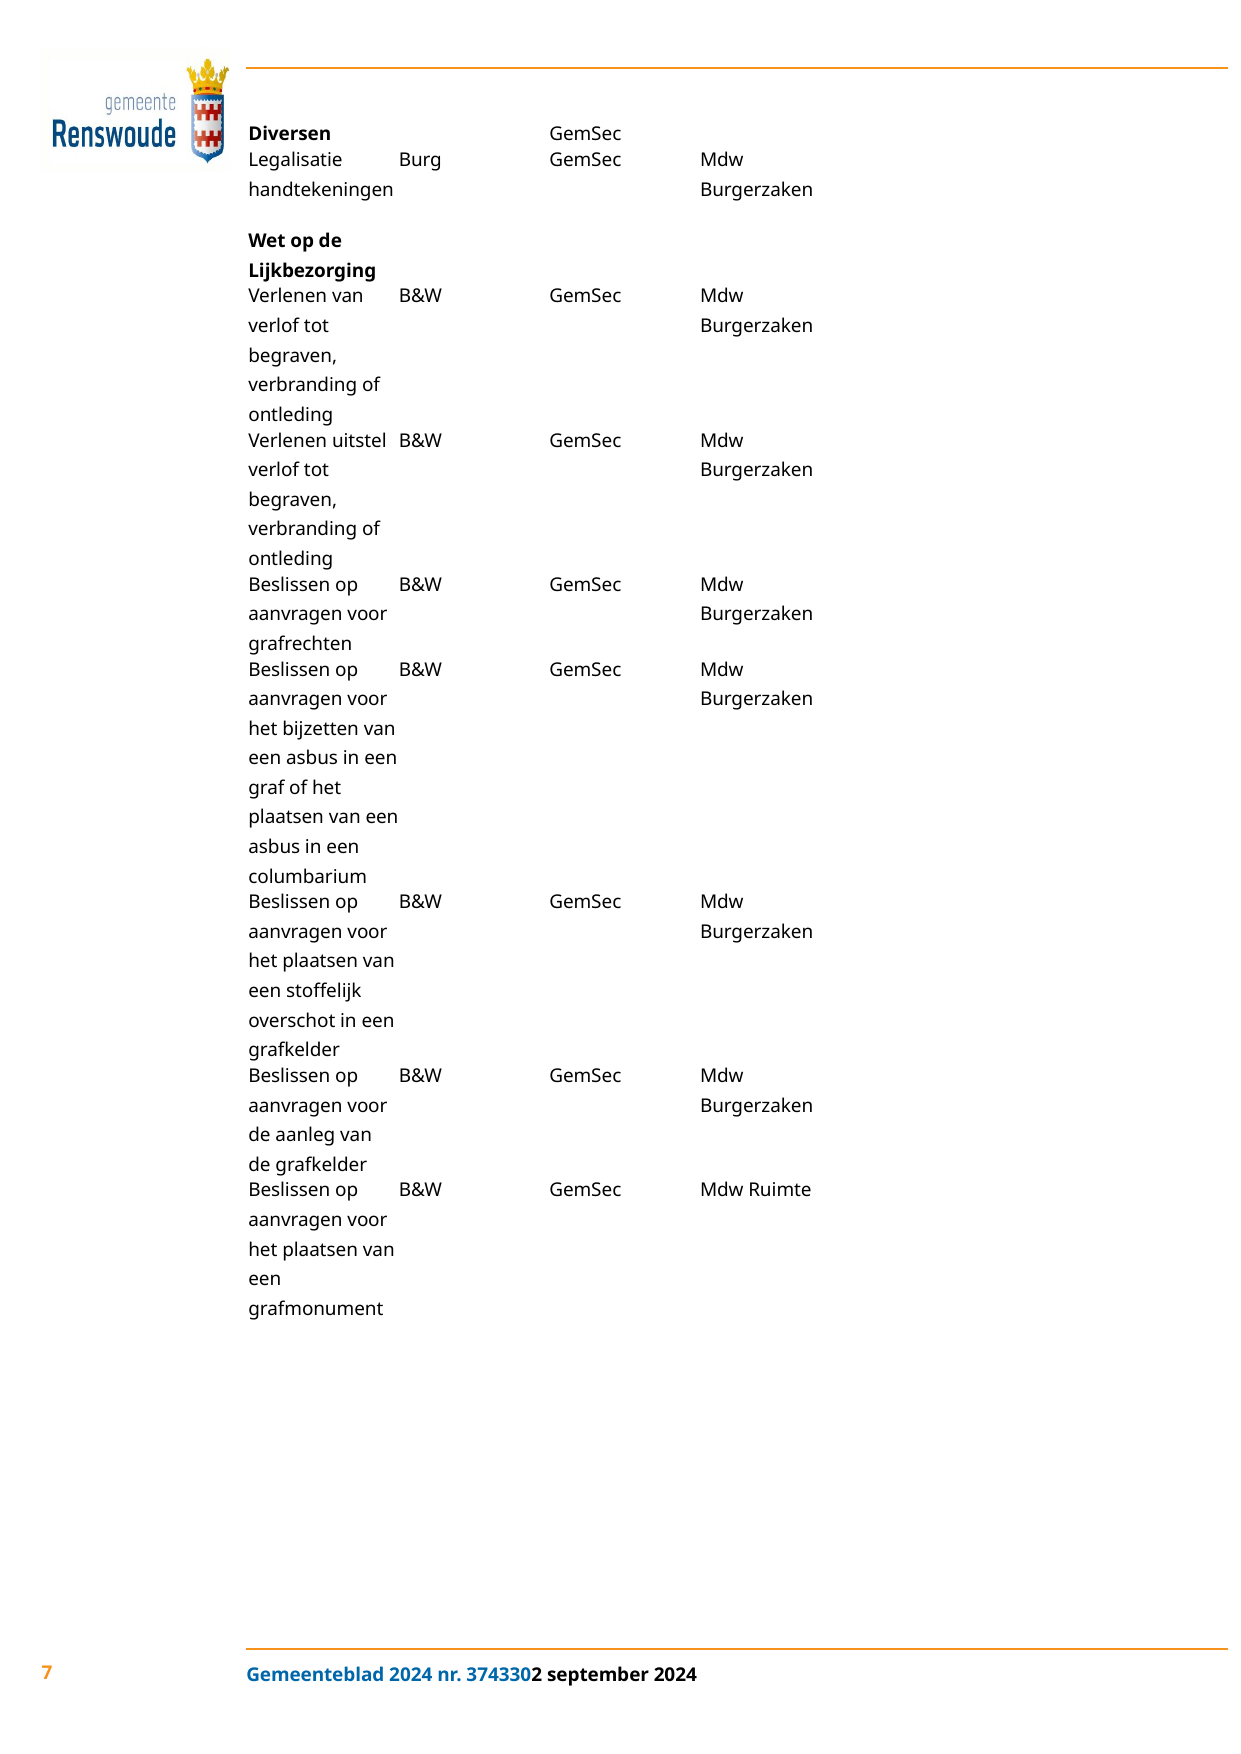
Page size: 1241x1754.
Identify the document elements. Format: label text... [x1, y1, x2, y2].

table_cell Mdw Burgerzaken [700, 1062, 850, 1177]
table_cell [700, 228, 850, 283]
table_cell Verlenen uitstel verlof tot begraven, verbranding of ontleding [248, 427, 398, 571]
table_cell [1001, 427, 1152, 571]
table_cell B&W [399, 656, 549, 888]
table_cell B&W [399, 1177, 549, 1321]
table_cell GemSec [549, 571, 700, 656]
table_cell GemSec [549, 146, 700, 202]
table_cell Beslissen op aanvragen voor het bijzetten van een asbus in een graf of het plaatsen van een asbus in een columbarium [248, 656, 398, 888]
table_header [850, 121, 1001, 146]
table_cell [850, 283, 1001, 427]
table_cell Mdw Burgerzaken [700, 283, 850, 427]
table_cell GemSec [549, 427, 700, 571]
table_cell [850, 228, 1001, 283]
table_cell [1001, 146, 1152, 202]
table_cell [1001, 889, 1152, 1062]
table_cell [248, 202, 398, 227]
table_cell Mdw Burgerzaken [700, 571, 850, 656]
table_cell [1001, 1177, 1152, 1321]
table_cell [850, 889, 1001, 1062]
table_cell [850, 656, 1001, 888]
table_cell [399, 202, 549, 227]
table_cell B&W [399, 1062, 549, 1177]
table_header GemSec [549, 121, 700, 146]
table_cell [700, 202, 850, 227]
table_cell [549, 228, 700, 283]
table_cell Mdw Burgerzaken [700, 146, 850, 202]
table_cell GemSec [549, 889, 700, 1062]
table_cell [1001, 571, 1152, 656]
table_cell B&W [399, 889, 549, 1062]
table_cell Mdw Burgerzaken [700, 889, 850, 1062]
table_cell Beslissen op aanvragen voor de aanleg van de grafkelder [248, 1062, 398, 1177]
table_cell GemSec [549, 1062, 700, 1177]
table_cell [850, 427, 1001, 571]
table_cell GemSec [549, 1177, 700, 1321]
table_cell B&W [399, 571, 549, 656]
table_cell [1001, 228, 1152, 283]
picture [41, 47, 231, 172]
table_cell [1001, 283, 1152, 427]
table_cell Beslissen op aanvragen voor het plaatsen van een stoffelijk overschot in een grafkelder [248, 889, 398, 1062]
table_cell Verlenen van verlof tot begraven, verbranding of ontleding [248, 283, 398, 427]
table_cell Beslissen op aanvragen voor het plaatsen van een grafmonument [248, 1177, 398, 1321]
table_cell Wet op de Lijkbezorging [248, 228, 398, 283]
table_cell B&W [399, 427, 549, 571]
table_cell [850, 1177, 1001, 1321]
table_cell [1001, 202, 1152, 227]
table_cell GemSec [549, 283, 700, 427]
table_header Diversen [248, 121, 398, 146]
table_cell [850, 146, 1001, 202]
table_cell [1001, 656, 1152, 888]
table_cell Beslissen op aanvragen voor grafrechten [248, 571, 398, 656]
table_cell GemSec [549, 656, 700, 888]
table_header [1001, 121, 1152, 146]
table_cell [850, 1062, 1001, 1177]
table_cell Mdw Burgerzaken [700, 656, 850, 888]
table_cell [1001, 1062, 1152, 1177]
table_cell [850, 202, 1001, 227]
table_cell Mdw Ruimte [700, 1177, 850, 1321]
table_cell [850, 571, 1001, 656]
table_cell [549, 202, 700, 227]
table_header [399, 121, 549, 146]
table_cell Legalisatie handtekeningen [248, 146, 398, 202]
table_cell [399, 228, 549, 283]
table_header [700, 121, 850, 146]
table_cell Mdw Burgerzaken [700, 427, 850, 571]
table_cell B&W [399, 283, 549, 427]
table_cell Burg [399, 146, 549, 202]
